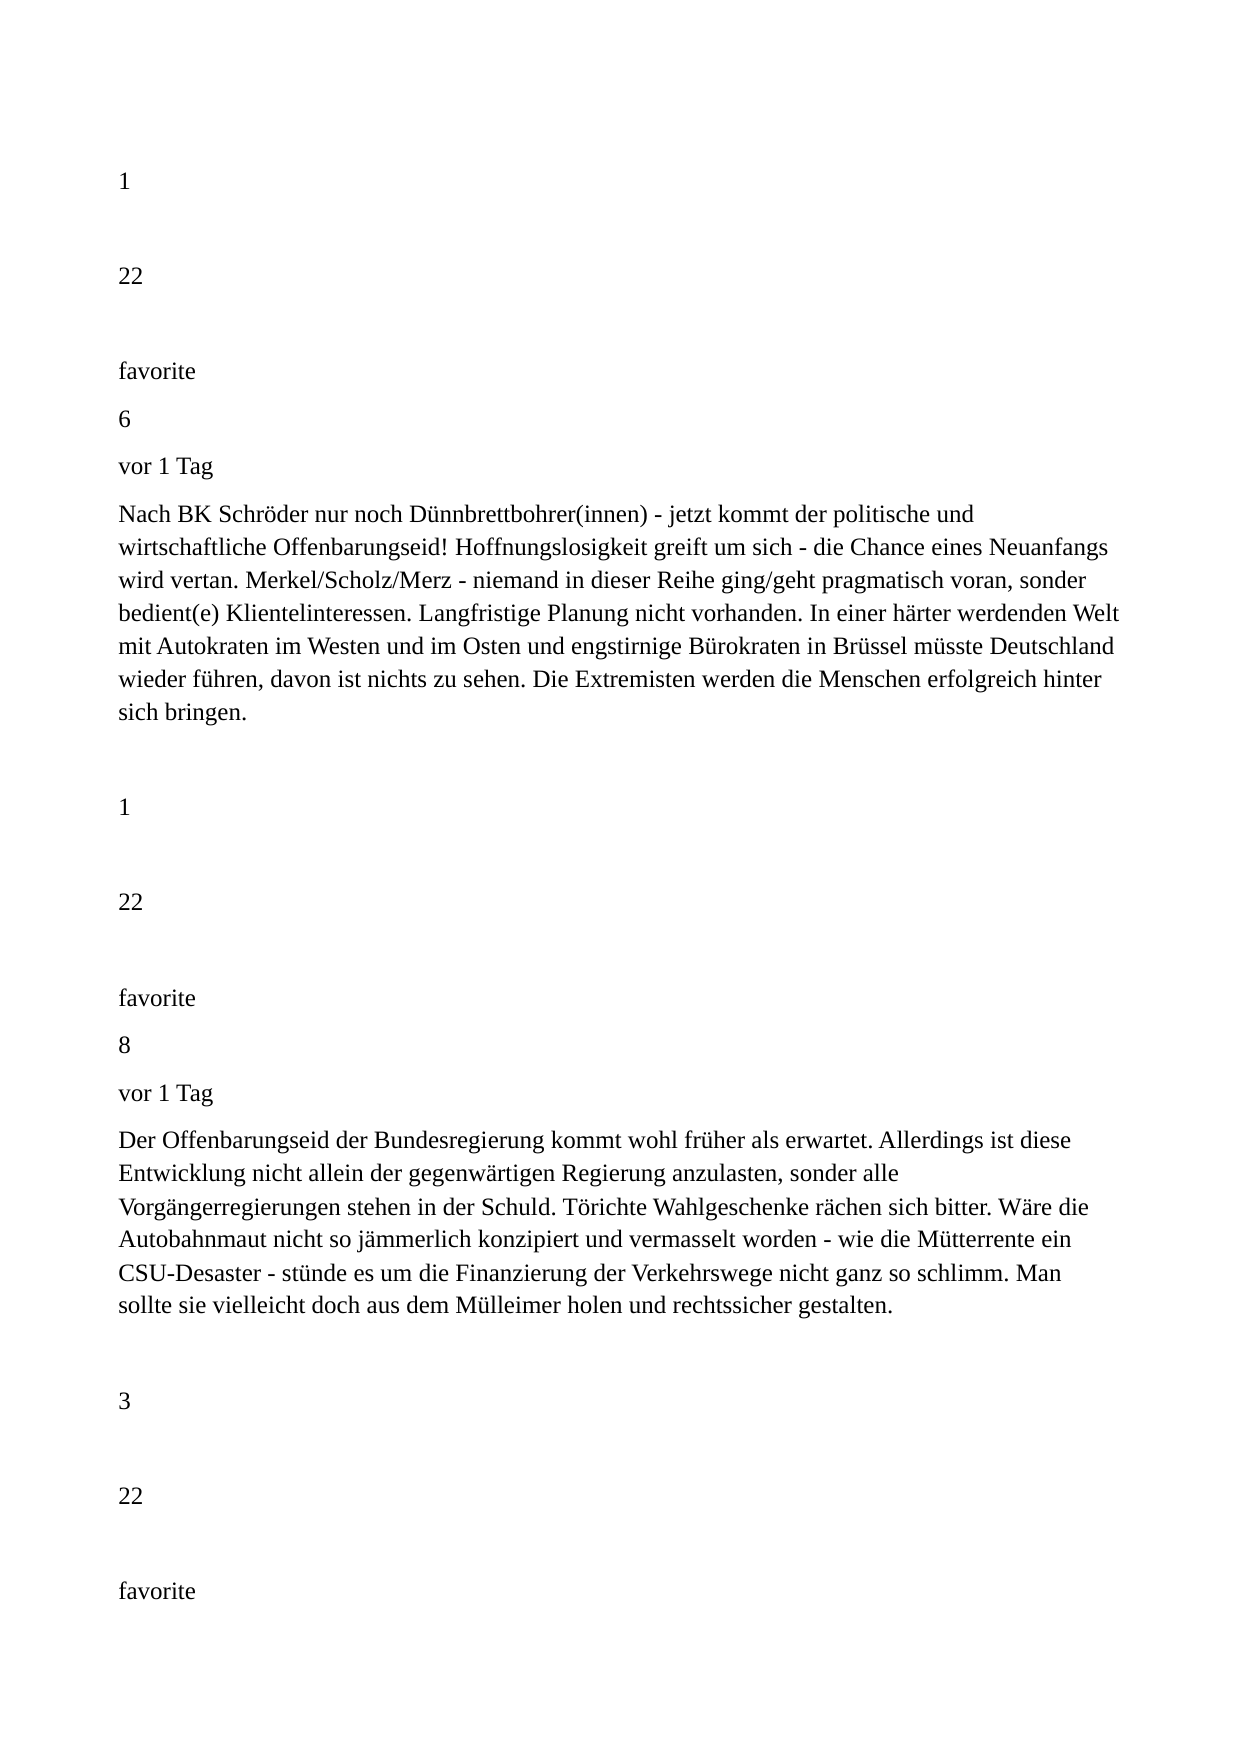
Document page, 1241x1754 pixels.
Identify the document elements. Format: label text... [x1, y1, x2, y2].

text vor 1 Tag [118, 1078, 1122, 1107]
text Nach BK Schröder nur noch Dünnbrettbohrer(innen) - jetzt kommt der politische und wirtschaftliche Offenbarungseid! Hoffnungslosigkeit greift um sich - die Chance eines Neuanfangs wird vertan. Merkel/Scholz/Merz - niemand in dieser Reihe ging/geht pragmatisch voran, sonder bedient(e) Klientelinteressen. Langfristige Planung nicht vorhanden. In einer härter werdenden Welt mit Autokraten im Westen und im Osten und engstirnige Bürokraten in Brüssel müsste Deutschland wieder führen, davon ist nichts zu sehen. Die Extremisten werden die Menschen erfolgreich hinter sich bringen. [118, 499, 1122, 726]
text 8 [118, 1030, 1122, 1059]
text favorite [118, 356, 1122, 385]
text 6 [118, 404, 1122, 432]
text favorite [118, 1576, 1122, 1605]
text 22 [118, 1481, 1122, 1510]
text 3 [118, 1386, 1122, 1414]
text vor 1 Tag [118, 451, 1122, 480]
text 22 [118, 887, 1122, 916]
text 1 [118, 792, 1122, 821]
text Der Offenbarungseid der Bundesregierung kommt wohl früher als erwartet. Allerdings ist diese Entwicklung nicht allein der gegenwärtigen Regierung anzulasten, sonder alle Vorgängerregierungen stehen in der Schuld. Törichte Wahlgeschenke rächen sich bitter. Wäre die Autobahnmaut nicht so jämmerlich konzipiert und vermasselt worden - wie die Mütterrente ein CSU-Desaster - stünde es um die Finanzierung der Verkehrswege nicht ganz so schlimm. Man sollte sie vielleicht doch aus dem Mülleimer holen und rechtssicher gestalten. [118, 1126, 1122, 1319]
text favorite [118, 983, 1122, 1011]
text 22 [118, 261, 1122, 290]
text 1 [118, 166, 1122, 194]
